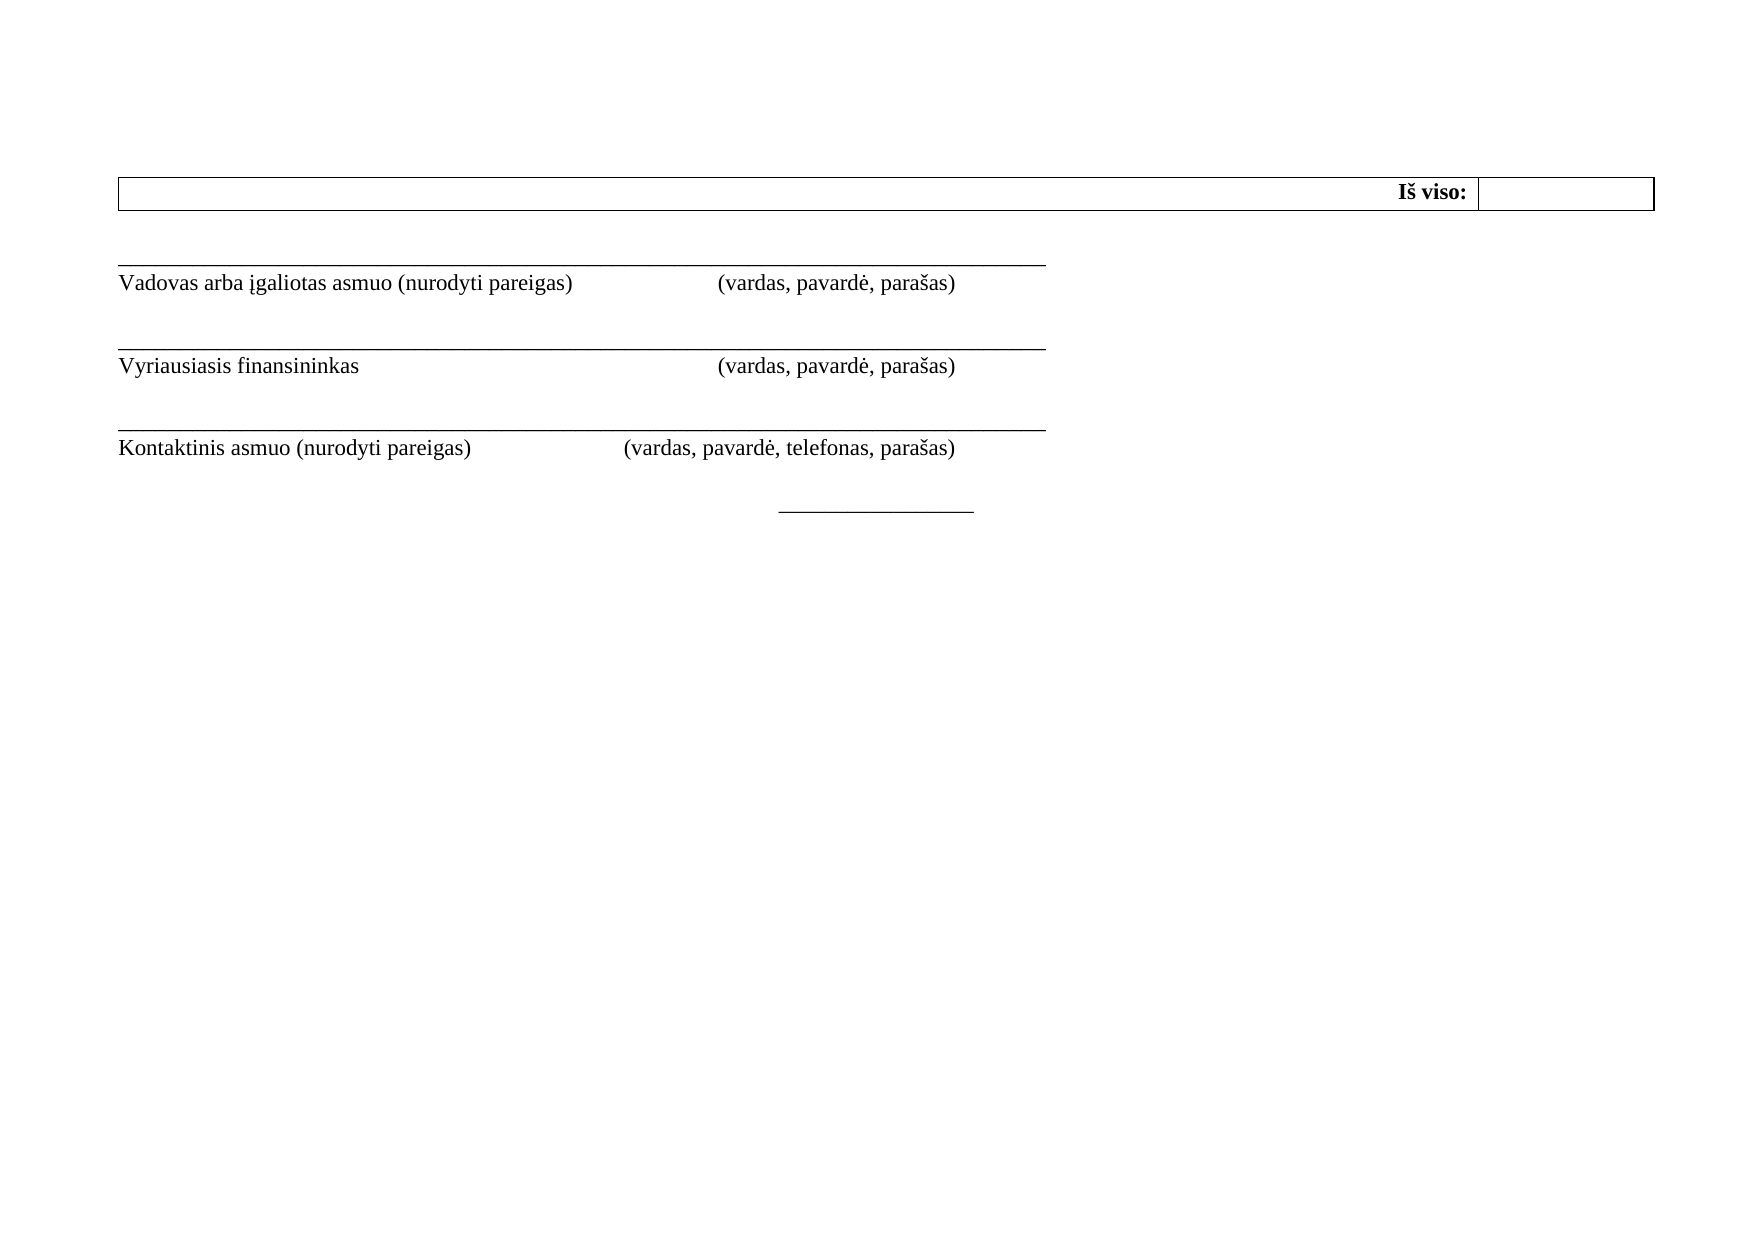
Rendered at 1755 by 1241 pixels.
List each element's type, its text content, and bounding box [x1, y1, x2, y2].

table_cell [119, 178, 181, 210]
table_cell [181, 178, 407, 210]
table_cell [1479, 178, 1653, 210]
text _________________ [118, 489, 1636, 515]
table_cell Iš viso: [1348, 178, 1478, 210]
text Kontaktinis asmuo (nurodyti pareigas) (vardas, pavardė, telefonas, parašas) [118, 434, 1636, 460]
text _ [118, 405, 1636, 434]
table_cell [593, 178, 956, 210]
text Vyriausiasis finansininkas (vardas, pavardė, parašas) [118, 352, 1636, 379]
table_cell [1217, 178, 1348, 210]
text Vadovas arba įgaliotas asmuo (nurodyti pareigas) (vardas, pavardė, parašas) [118, 268, 1636, 295]
table_cell [956, 178, 1086, 210]
table_cell [408, 178, 593, 210]
table_cell [1086, 178, 1217, 210]
text _ [118, 324, 1636, 352]
text _ [118, 240, 1636, 268]
